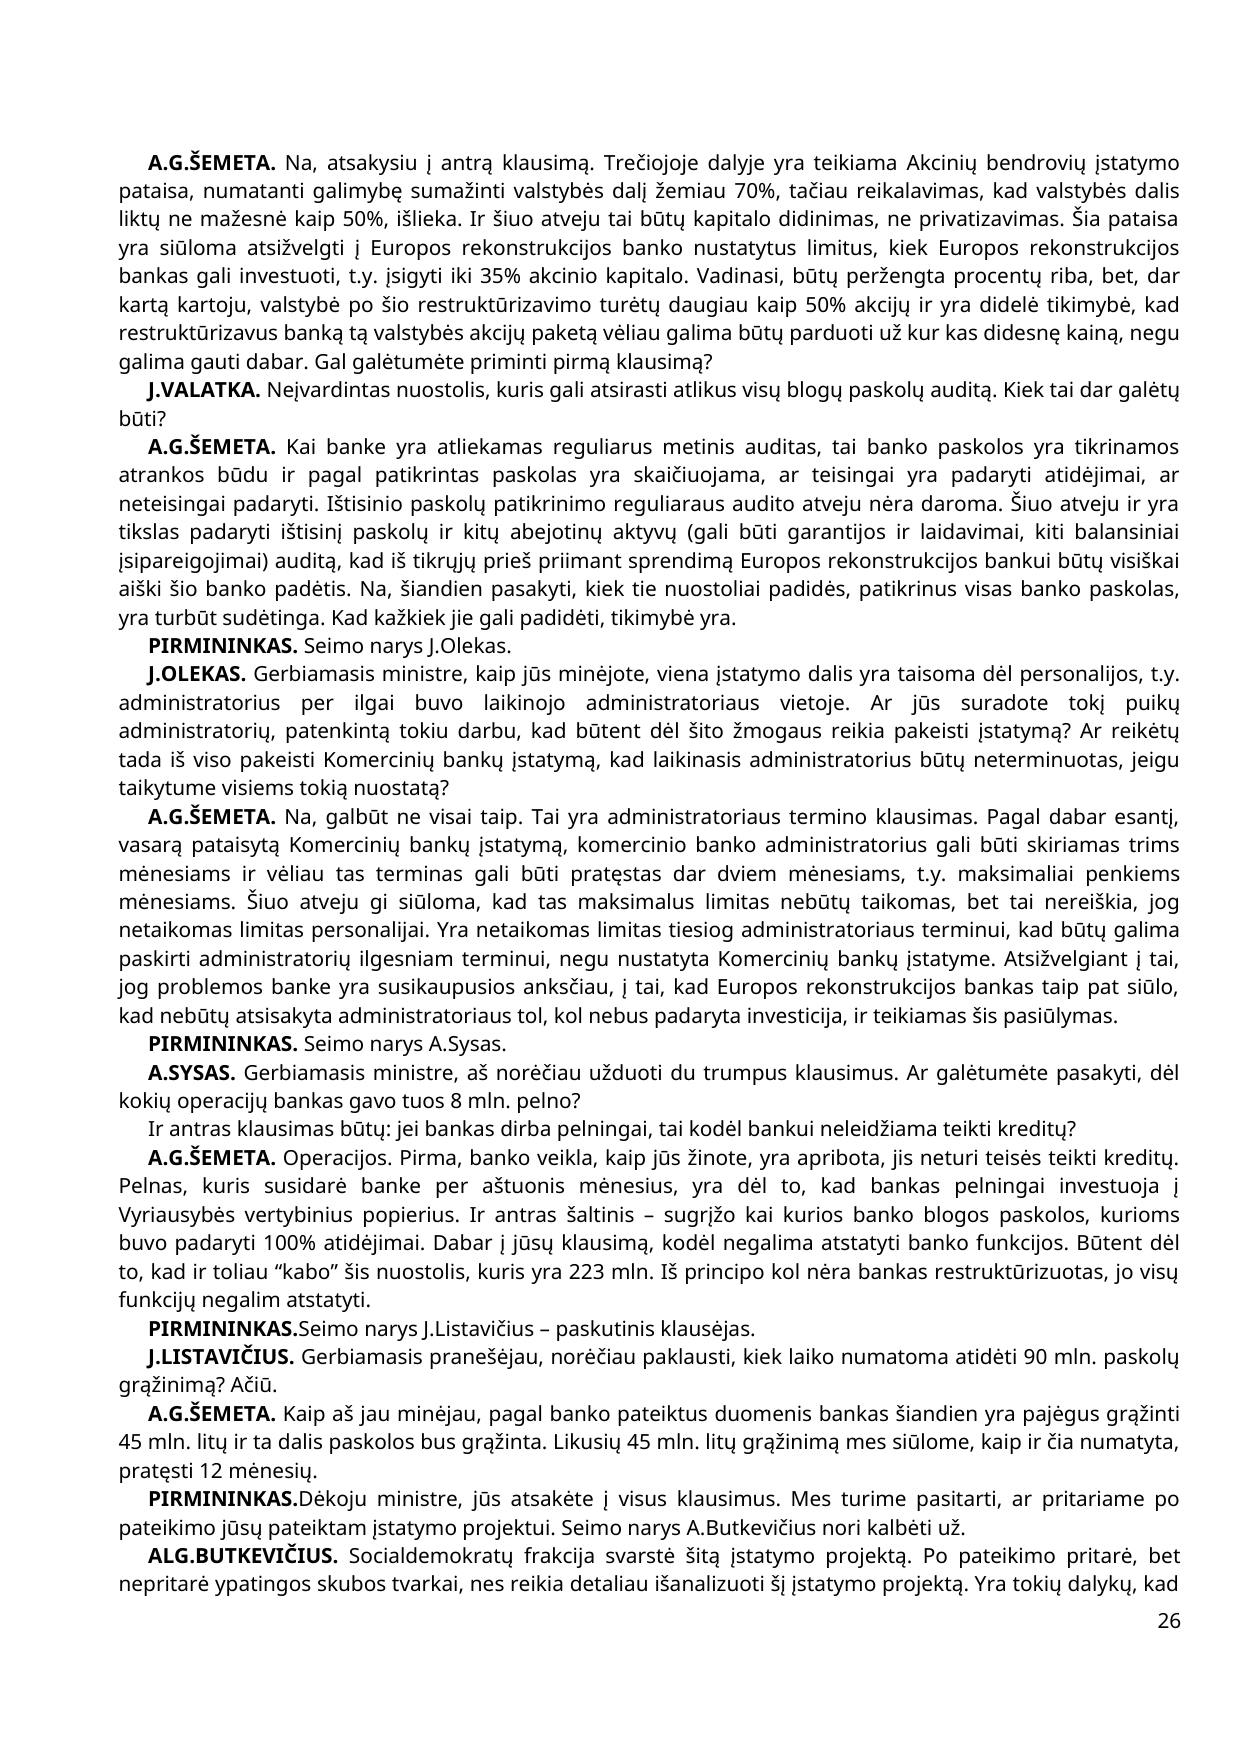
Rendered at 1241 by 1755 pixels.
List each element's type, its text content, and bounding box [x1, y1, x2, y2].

text A.G.ŠEMETA. Operacijos. Pirma, banko veikla, kaip jūs žinote, yra apribota, jis neturi teisės teikti kreditų. Pelnas, kuris susidarė banke per aštuonis mėnesius, yra dėl to, kad bankas pelningai investuoja į Vyriausybės vertybinius popierius. Ir antras šaltinis – sugrįžo kai kurios banko blogos paskolos, kurioms buvo padaryti 100% atidėjimai. Dabar į jūsų klausimą, kodėl negalima atstatyti banko funkcijos. Būtent dėl to, kad ir toliau “kabo” šis nuostolis, kuris yra 223 mln. Iš principo kol nėra bankas restruktūrizuotas, jo visų funkcijų negalim atstatyti. [118, 1143, 1181, 1314]
text PIRMININKAS. Seimo narys J.Olekas. [118, 631, 1181, 659]
text PIRMININKAS.Seimo narys J.Listavičius – paskutinis klausėjas. [118, 1314, 1181, 1342]
text A.SYSAS. Gerbiamasis ministre, aš norėčiau užduoti du trumpus klausimus. Ar galėtumėte pasakyti, dėl kokių operacijų bankas gavo tuos 8 mln. pelno? [118, 1058, 1181, 1114]
text ALG.BUTKEVIČIUS. Socialdemokratų frakcija svarstė šitą įstatymo projektą. Po pateikimo pritarė, bet nepritarė ypatingos skubos tvarkai, nes reikia detaliau išanalizuoti šį įstatymo projektą. Yra tokių dalykų, kad [118, 1541, 1181, 1598]
text J.VALATKA. Neįvardintas nuostolis, kuris gali atsirasti atlikus visų blogų paskolų auditą. Kiek tai dar galėtų būti? [118, 375, 1181, 432]
text J.OLEKAS. Gerbiamasis ministre, kaip jūs minėjote, viena įstatymo dalis yra taisoma dėl personalijos, t.y. administratorius per ilgai buvo laikinojo administratoriaus vietoje. Ar jūs suradote tokį puikų administratorių, patenkintą tokiu darbu, kad būtent dėl šito žmogaus reikia pakeisti įstatymą? Ar reikėtų tada iš viso pakeisti Komercinių bankų įstatymą, kad laikinasis administratorius būtų neterminuotas, jeigu taikytume visiems tokią nuostatą? [118, 659, 1181, 802]
text J.LISTAVIČIUS. Gerbiamasis pranešėjau, norėčiau paklausti, kiek laiko numatoma atidėti 90 mln. paskolų grąžinimą? Ačiū. [118, 1342, 1181, 1399]
text PIRMININKAS.Dėkoju ministre, jūs atsakėte į visus klausimus. Mes turime pasitarti, ar pritariame po pateikimo jūsų pateiktam įstatymo projektui. Seimo narys A.Butkevičius nori kalbėti už. [118, 1484, 1181, 1541]
text A.G.ŠEMETA. Kaip aš jau minėjau, pagal banko pateiktus duomenis bankas šiandien yra pajėgus grąžinti 45 mln. litų ir ta dalis paskolos bus grąžinta. Likusių 45 mln. litų grąžinimą mes siūlome, kaip ir čia numatyta, pratęsti 12 mėnesių. [118, 1399, 1181, 1484]
text PIRMININKAS. Seimo narys A.Sysas. [118, 1029, 1181, 1058]
text Ir antras klausimas būtų: jei bankas dirba pelningai, tai kodėl bankui neleidžiama teikti kreditų? [118, 1114, 1181, 1143]
text A.G.ŠEMETA. Na, galbūt ne visai taip. Tai yra administratoriaus termino klausimas. Pagal dabar esantį, vasarą pataisytą Komercinių bankų įstatymą, komercinio banko administratorius gali būti skiriamas trims mėnesiams ir vėliau tas terminas gali būti pratęstas dar dviem mėnesiams, t.y. maksimaliai penkiems mėnesiams. Šiuo atveju gi siūloma, kad tas maksimalus limitas nebūtų taikomas, bet tai nereiškia, jog netaikomas limitas personalijai. Yra netaikomas limitas tiesiog administratoriaus terminui, kad būtų galima paskirti administratorių ilgesniam terminui, negu nustatyta Komercinių bankų įstatyme. Atsižvelgiant į tai, jog problemos banke yra susikaupusios anksčiau, į tai, kad Europos rekonstrukcijos bankas taip pat siūlo, kad nebūtų atsisakyta administratoriaus tol, kol nebus padaryta investicija, ir teikiamas šis pasiūlymas. [118, 802, 1181, 1029]
text A.G.ŠEMETA. Kai banke yra atliekamas reguliarus metinis auditas, tai banko paskolos yra tikrinamos atrankos būdu ir pagal patikrintas paskolas yra skaičiuojama, ar teisingai yra padaryti atidėjimai, ar neteisingai padaryti. Ištisinio paskolų patikrinimo reguliaraus audito atveju nėra daroma. Šiuo atveju ir yra tikslas padaryti ištisinį paskolų ir kitų abejotinų aktyvų (gali būti garantijos ir laidavimai, kiti balansiniai įsipareigojimai) auditą, kad iš tikrųjų prieš priimant sprendimą Europos rekonstrukcijos bankui būtų visiškai aiški šio banko padėtis. Na, šiandien pasakyti, kiek tie nuostoliai padidės, patikrinus visas banko paskolas, yra turbūt sudėtinga. Kad kažkiek jie gali padidėti, tikimybė yra. [118, 432, 1181, 631]
text A.G.ŠEMETA. Na, atsakysiu į antrą klausimą. Trečiojoje dalyje yra teikiama Akcinių bendrovių įstatymo pataisa, numatanti galimybę sumažinti valstybės dalį žemiau 70%, tačiau reikalavimas, kad valstybės dalis liktų ne mažesnė kaip 50%, išlieka. Ir šiuo atveju tai būtų kapitalo didinimas, ne privatizavimas. Šia pataisa yra siūloma atsižvelgti į Europos rekonstrukcijos banko nustatytus limitus, kiek Europos rekonstrukcijos bankas gali investuoti, t.y. įsigyti iki 35% akcinio kapitalo. Vadinasi, būtų peržengta procentų riba, bet, dar kartą kartoju, valstybė po šio restruktūrizavimo turėtų daugiau kaip 50% akcijų ir yra didelė tikimybė, kad restruktūrizavus banką tą valstybės akcijų paketą vėliau galima būtų parduoti už kur kas didesnę kainą, negu galima gauti dabar. Gal galėtumėte priminti pirmą klausimą? [118, 148, 1181, 375]
